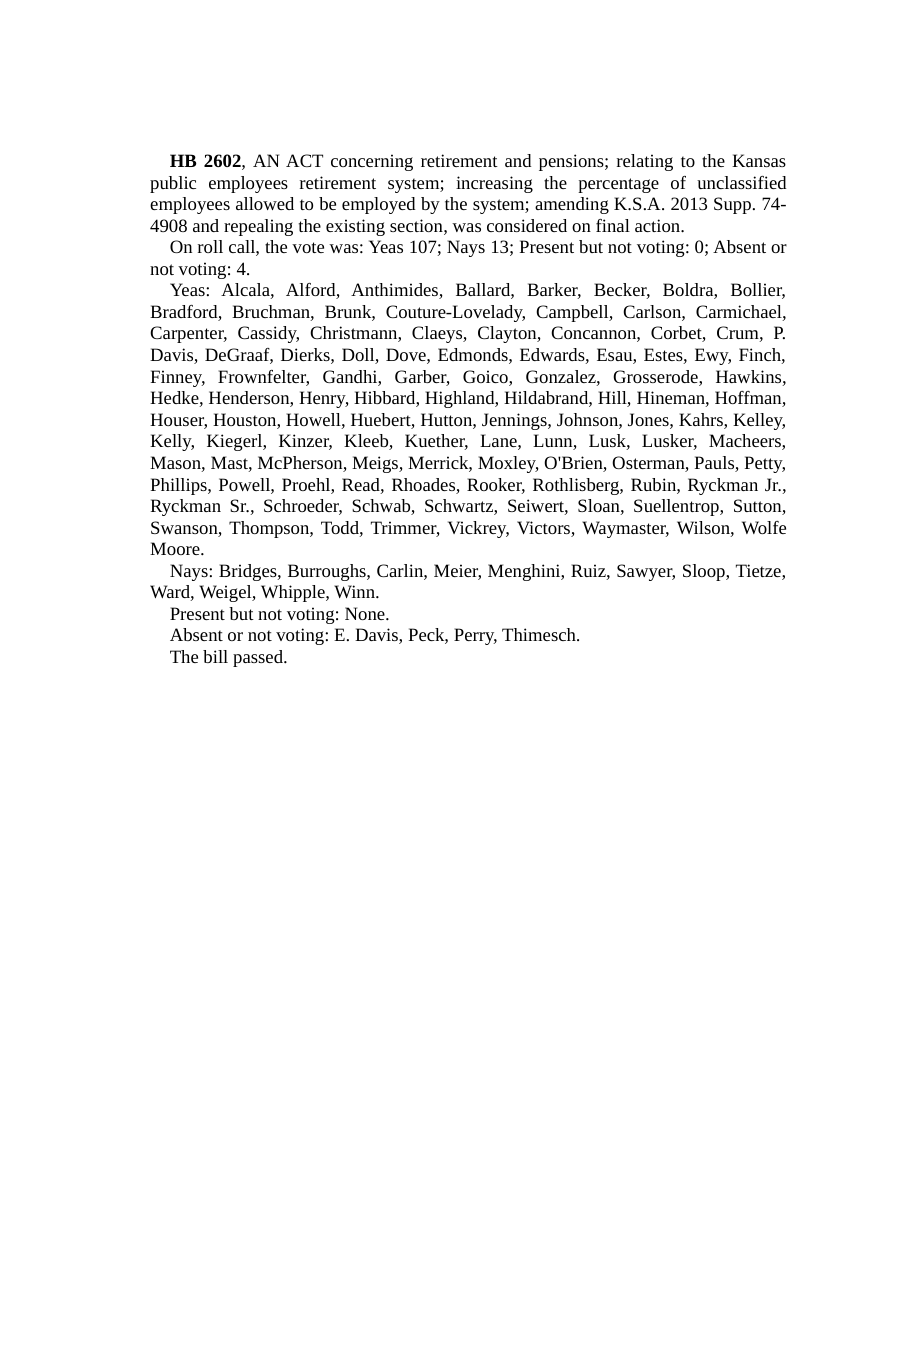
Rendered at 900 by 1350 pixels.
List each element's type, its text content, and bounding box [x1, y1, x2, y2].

text Absent or not voting: E. Davis, Peck, Perry, Thimesch. [150, 624, 787, 646]
text Nays: Bridges, Burroughs, Carlin, Meier, Menghini, Ruiz, Sawyer, Sloop, Tietze, Ward, Weigel, Whipple, Winn. [150, 560, 787, 603]
text HB 2602, AN ACT concerning retirement and pensions; relating to the Kansas public employees retirement system; increasing the percentage of unclassified employees allowed to be employed by the system; amending K.S.A. 2013 Supp. 74-4908 and repealing the existing section, was considered on final action. [150, 150, 787, 236]
text On roll call, the vote was: Yeas 107; Nays 13; Present but not voting: 0; Absent or not voting: 4. [150, 236, 787, 279]
text Yeas: Alcala, Alford, Anthimides, Ballard, Barker, Becker, Boldra, Bollier, Bradford, Bruchman, Brunk, Couture-Lovelady, Campbell, Carlson, Carmichael, Carpenter, Cassidy, Christmann, Claeys, Clayton, Concannon, Corbet, Crum, P. Davis, DeGraaf, Dierks, Doll, Dove, Edmonds, Edwards, Esau, Estes, Ewy, Finch, Finney, Frownfelter, Gandhi, Garber, Goico, Gonzalez, Grosserode, Hawkins, Hedke, Henderson, Henry, Hibbard, Highland, Hildabrand, Hill, Hineman, Hoffman, Houser, Houston, Howell, Huebert, Hutton, Jennings, Johnson, Jones, Kahrs, Kelley, Kelly, Kiegerl, Kinzer, Kleeb, Kuether, Lane, Lunn, Lusk, Lusker, Macheers, Mason, Mast, McPherson, Meigs, Merrick, Moxley, O'Brien, Osterman, Pauls, Petty, Phillips, Powell, Proehl, Read, Rhoades, Rooker, Rothlisberg, Rubin, Ryckman Jr., Ryckman Sr., Schroeder, Schwab, Schwartz, Seiwert, Sloan, Suellentrop, Sutton, Swanson, Thompson, Todd, Trimmer, Vickrey, Victors, Waymaster, Wilson, Wolfe Moore. [150, 279, 787, 560]
text The bill passed. [150, 646, 787, 667]
text Present but not voting: None. [150, 603, 787, 624]
